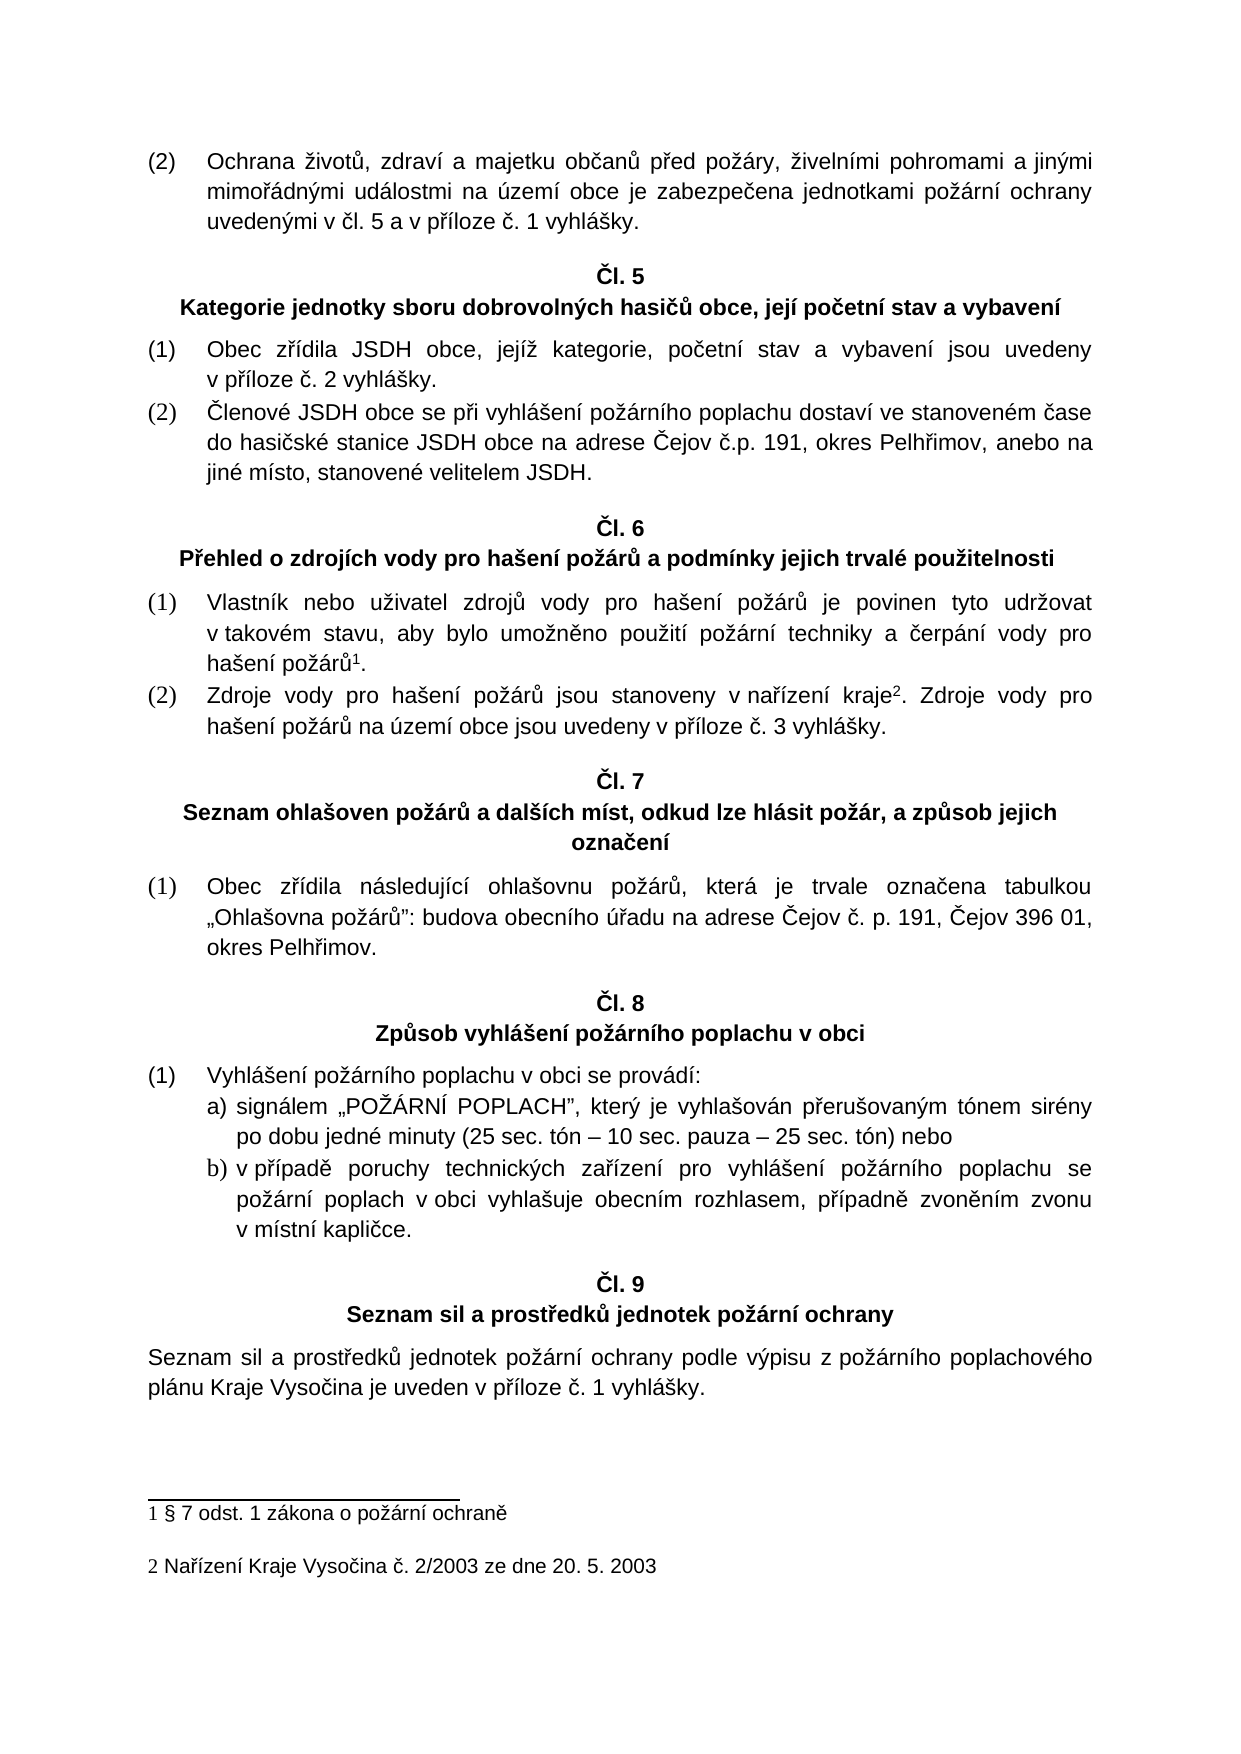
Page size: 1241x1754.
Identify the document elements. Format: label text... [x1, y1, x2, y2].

list Členové JSDH obce se při vyhlášení požárního poplachu dostaví ve stanoveném čase do hasičské stanice JSDH obce na adrese Čejov č.p. 191, okres Pelhřimov, anebo na jiné místo, stanovené velitelem JSDH. [148, 397, 1093, 486]
subtitle Čl. 6 Přehled o zdrojích vody pro hašení požárů a podmínky jejich trvalé použitelnosti [148, 514, 1093, 571]
list Vlastník nebo uživatel zdrojů vody pro hašení požárů je povinen tyto udržovat v takovém stavu, aby bylo umožněno použití požární techniky a čerpání vody pro hašení požárů. [148, 587, 1093, 677]
list Obec zřídila JSDH obce, jejíž kategorie, početní stav a vybavení jsou uvedeny v příloze č. 2 vyhlášky. [148, 336, 1093, 393]
list Zdroje vody pro hašení požárů jsou stanoveny v nařízení kraje. Zdroje vody pro hašení požárů na území obce jsou uvedeny v příloze č. 3 vyhlášky. [148, 681, 1093, 739]
list Obec zřídila následující ohlašovnu požárů, která je trvale označena tabulkou „Ohlašovna požárů”: budova obecního úřadu na adrese Čejov č. p. 191, Čejov 396 01, okres Pelhřimov. [148, 871, 1093, 961]
list v případě poruchy technických zařízení pro vyhlášení požárního poplachu se požární poplach v obci vyhlašuje obecním rozhlasem, případně zvoněním zvonu v místní kapličce. [207, 1153, 1093, 1242]
subtitle Čl. 8 Způsob vyhlášení požárního poplachu v obci [148, 989, 1093, 1046]
list Ochrana životů, zdraví a majetku občanů před požáry, živelními pohromami a jinými mimořádnými událostmi na území obce je zabezpečena jednotkami požární ochrany uvedenými v čl. 5 a v příloze č. 1 vyhlášky. [148, 148, 1093, 234]
text Seznam sil a prostředků jednotek požární ochrany podle výpisu z požárního poplachového plánu Kraje Vysočina je uveden v příloze č. 1 vyhlášky. [148, 1344, 1093, 1401]
subtitle Čl. 7 Seznam ohlašoven požárů a dalších míst, odkud lze hlásit požár, a způsob jejich označení [148, 768, 1093, 855]
list § 7 odst. 1 zákona o požární ochraně [148, 1501, 1093, 1525]
list Vyhlášení požárního poplachu v obci se provádí: [148, 1062, 1093, 1089]
list signálem „POŽÁRNÍ POPLACH”, který je vyhlašován přerušovaným tónem sirény po dobu jedné minuty (25 sec. tón – 10 sec. pauza – 25 sec. tón) nebo [207, 1093, 1093, 1149]
list Nařízení Kraje Vysočina č. 2/2003 ze dne 20. 5. 2003 [148, 1553, 1093, 1578]
subtitle Čl. 5 Kategorie jednotky sboru dobrovolných hasičů obce, její početní stav a vybavení [148, 263, 1093, 320]
subtitle Čl. 9 Seznam sil a prostředků jednotek požární ochrany [148, 1271, 1093, 1328]
